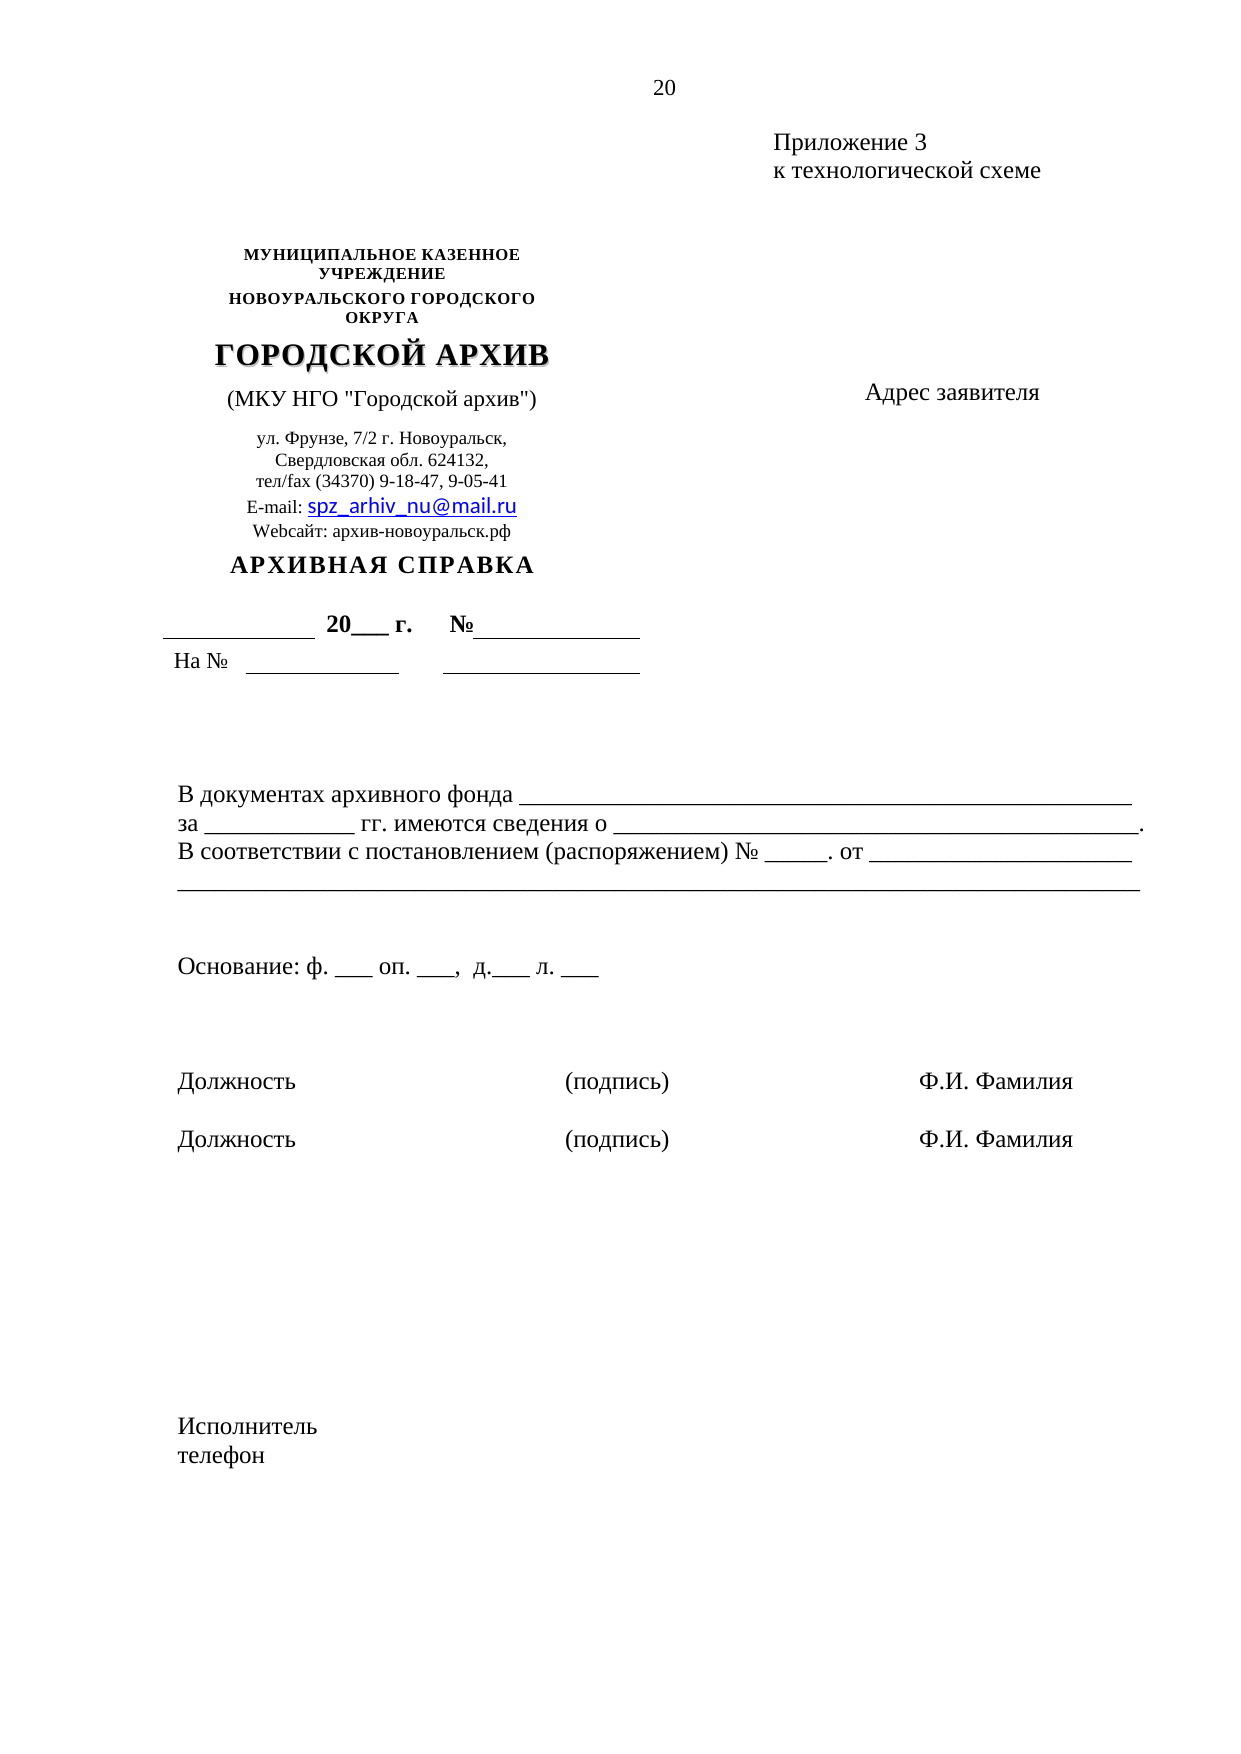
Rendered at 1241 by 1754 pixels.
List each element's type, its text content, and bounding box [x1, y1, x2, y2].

table_cell [640, 610, 753, 638]
table_cell новоуральского городского округа [163, 286, 601, 330]
table_cell ул. Фрунзе, 7/2 г. Новоуральск, Свердловская обл. 624132, тел/fax (34370) 9-18-47, 9-05-41 E-mail: spz_arhiv_nu@mail.ru Webсайт: архив-новоуральск.рф [163, 418, 601, 550]
table_cell [601, 286, 753, 330]
table_cell Должность [166, 1124, 326, 1153]
table_cell [326, 1095, 908, 1124]
text телефон [177, 1440, 1152, 1469]
table_cell [908, 1095, 1163, 1124]
text к технологической схеме [773, 155, 1152, 184]
table_cell (подпись) [326, 1124, 908, 1153]
table_cell ГОРОДСКОЙ АРХИВ (МКУ НГО "Городской архив") [163, 330, 601, 418]
table_cell [166, 1095, 326, 1124]
text Исполнитель [177, 1411, 1152, 1440]
table_cell [443, 638, 640, 673]
text В документах архивного фонда _________________________________________________ за ____________ гг. имеются сведения о __________________________________________. [177, 779, 1152, 836]
table_header муниципальное казенное учреждение [163, 242, 601, 286]
text Основание: ф. ___ оп. ___, д.___ л. ___ [177, 951, 1152, 980]
text В соответствии с постановлением (распоряжением) № _____. от _____________________ _____________________________________________________________________________ [177, 836, 1152, 894]
table_cell [753, 673, 1163, 721]
table_cell [163, 579, 601, 609]
table_cell [163, 610, 315, 638]
table_cell 20___ г. [315, 610, 438, 638]
table_cell № [438, 610, 473, 638]
table_header [601, 242, 753, 286]
table_header (подпись) [326, 1066, 908, 1095]
table_cell АРХИВНАЯ СПРАВКА [163, 550, 601, 579]
table_cell [163, 673, 640, 721]
table_cell [473, 610, 640, 638]
table_cell [640, 673, 753, 721]
text Приложение 3 [773, 127, 1152, 155]
table_cell [640, 638, 753, 673]
table_cell [246, 638, 399, 673]
table_header Адрес заявителя [753, 242, 1163, 673]
table_header Ф.И. Фамилия [908, 1066, 1163, 1095]
table_header Должность [166, 1066, 326, 1095]
table_cell Ф.И. Фамилия [908, 1124, 1163, 1153]
table_cell [399, 638, 443, 673]
table_cell На № [163, 639, 246, 673]
table_cell [601, 330, 753, 609]
